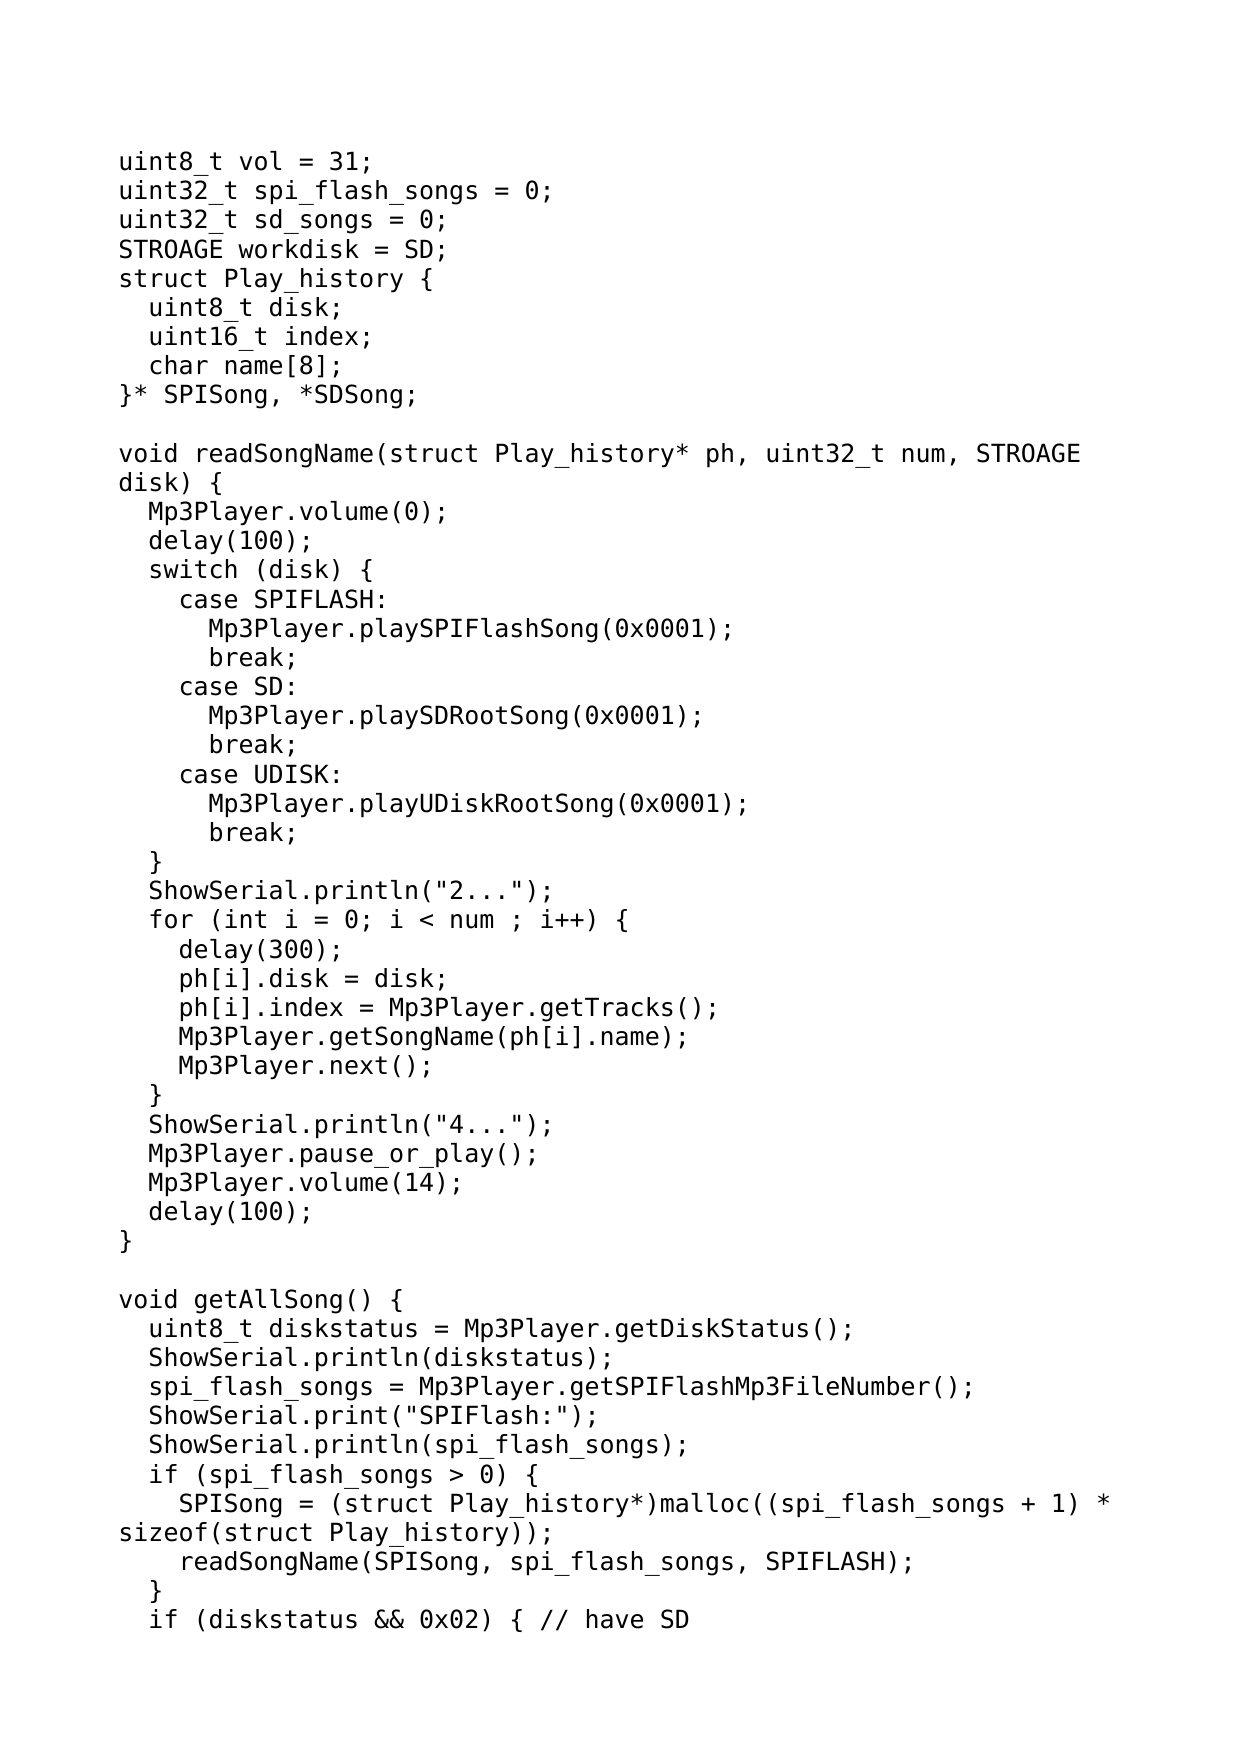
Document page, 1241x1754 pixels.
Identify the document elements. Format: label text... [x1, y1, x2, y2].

text uint8_t vol = 31; uint32_t spi_flash_songs = 0; uint32_t sd_songs = 0; STROAGE workdisk = SD; struct Play_history { uint8_t disk; uint16_t index; char name[8]; }* SPISong, *SDSong; void readSongName(struct Play_history* ph, uint32_t num, STROAGE disk) { Mp3Player.volume(0); delay(100); switch (disk) { case SPIFLASH: Mp3Player.playSPIFlashSong(0x0001); break; case SD: Mp3Player.playSDRootSong(0x0001); break; case UDISK: Mp3Player.playUDiskRootSong(0x0001); break; } ShowSerial.println("2..."); for (int i = 0; i < num ; i++) { delay(300); ph[i].disk = disk; ph[i].index = Mp3Player.getTracks(); Mp3Player.getSongName(ph[i].name); Mp3Player.next(); } ShowSerial.println("4..."); Mp3Player.pause_or_play(); Mp3Player.volume(14); delay(100); } void getAllSong() { uint8_t diskstatus = Mp3Player.getDiskStatus(); ShowSerial.println(diskstatus); spi_flash_songs = Mp3Player.getSPIFlashMp3FileNumber(); ShowSerial.print("SPIFlash:"); ShowSerial.println(spi_flash_songs); if (spi_flash_songs > 0) { SPISong = (struct Play_history*)malloc((spi_flash_songs + 1) * sizeof(struct Play_history)); readSongName(SPISong, spi_flash_songs, SPIFLASH); } if (diskstatus && 0x02) { // have SD [118, 118, 1122, 1635]
